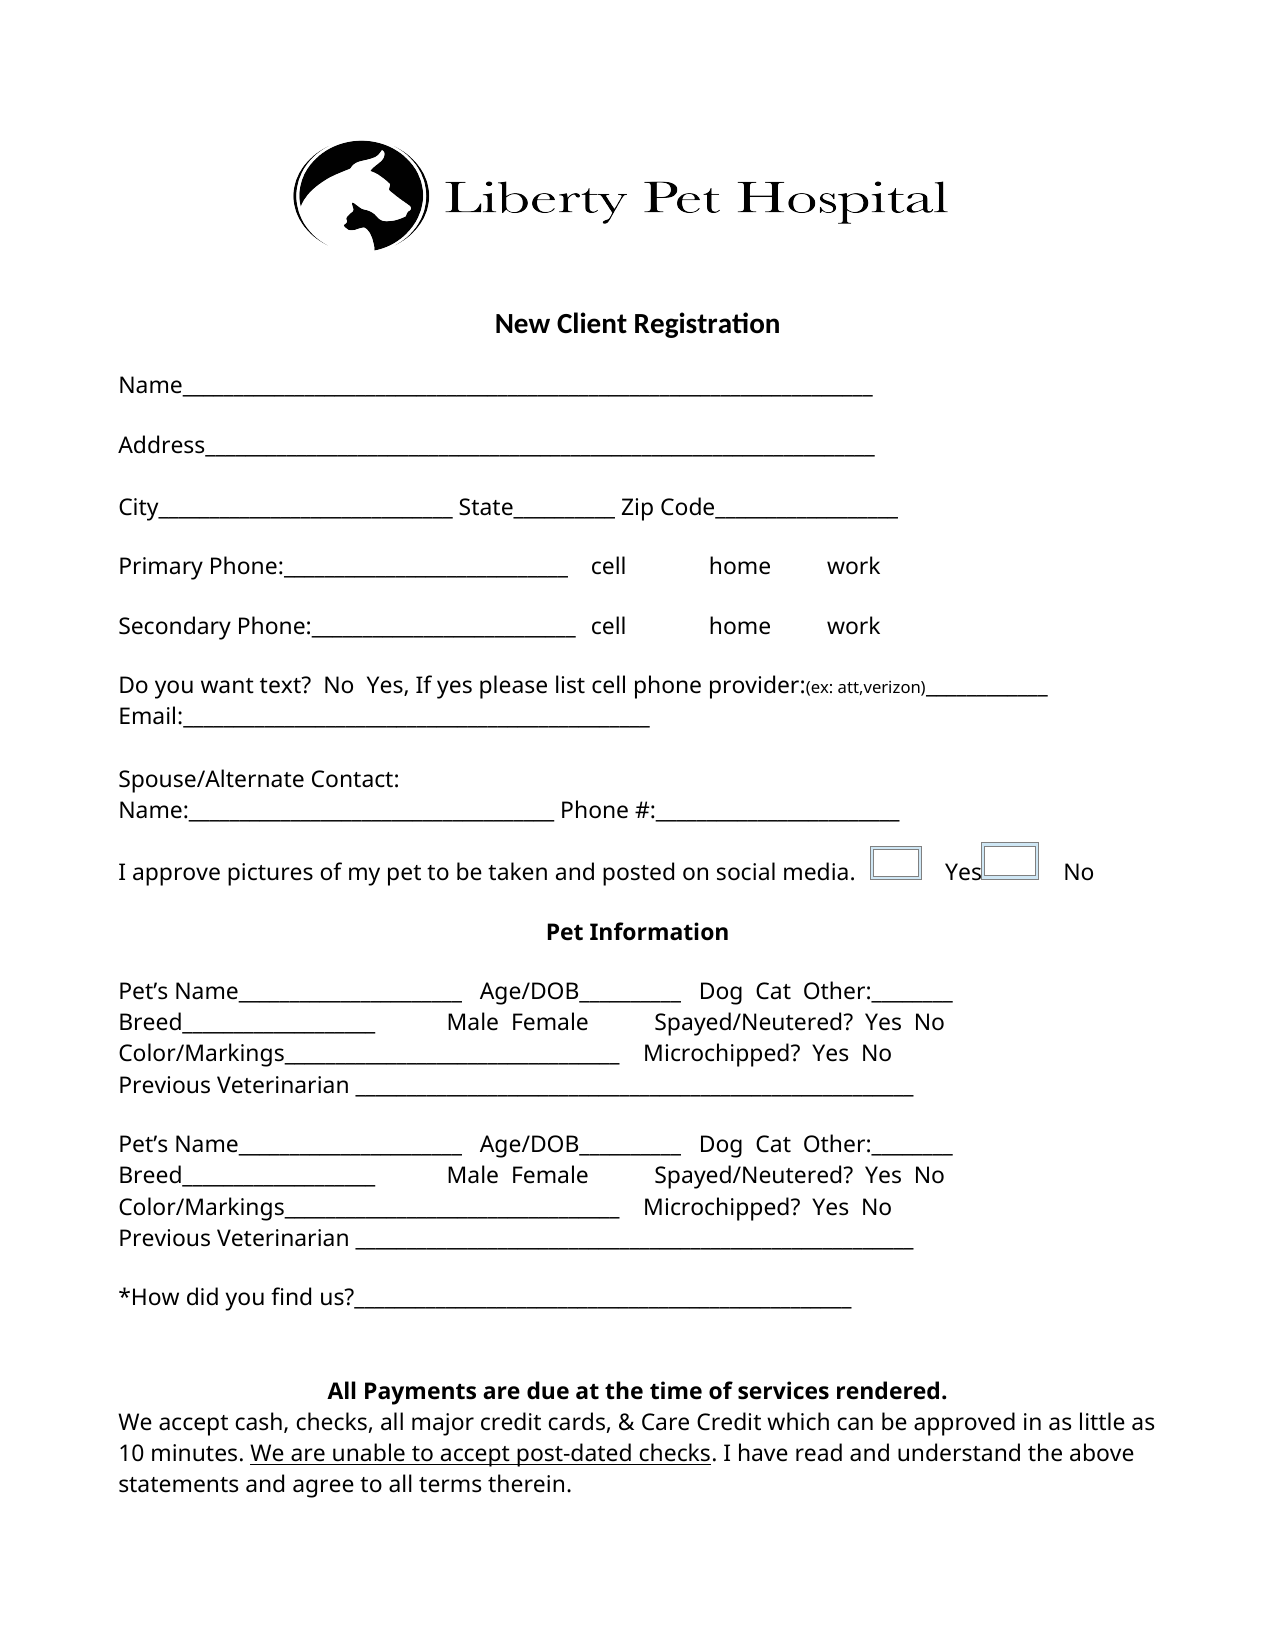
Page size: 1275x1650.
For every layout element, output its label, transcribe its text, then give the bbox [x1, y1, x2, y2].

text Breed___________________ Male Female Spayed/Neutered? Yes No [118, 1006, 1157, 1037]
text Previous Veterinarian _______________________________________________________ [118, 1222, 1157, 1253]
text *How did you find us?_________________________________________________ [118, 1281, 1157, 1312]
text Breed___________________ Male Female Spayed/Neutered? Yes No [118, 1159, 1157, 1190]
text Email:______________________________________________ [118, 700, 1157, 731]
text Do you want text? No Yes, If yes please list cell phone provider:(ex: att,verizon)____________ [118, 669, 1157, 700]
text Color/Markings_________________________________ Microchipped? Yes No [118, 1190, 1157, 1222]
text Name____________________________________________________________________ [118, 369, 1157, 401]
text New Client Registration [118, 306, 1157, 341]
text Spouse/Alternate Contact: [118, 763, 1157, 794]
text Name:____________________________________ Phone #:________________________ [118, 794, 1157, 825]
text City_____________________________ State__________ Zip Code__________________ [118, 491, 1157, 522]
text Pet’s Name______________________ Age/DOB__________ Dog Cat Other:________ [118, 975, 1157, 1006]
text Secondary Phone:__________________________ cell home work [118, 609, 1157, 641]
text Primary Phone:____________________________ cell home work [118, 550, 1157, 582]
text Address__________________________________________________________________ [118, 428, 1157, 460]
picture [258, 118, 1017, 272]
text We accept cash, checks, all major credit cards, & Care Credit which can be approved in as little as 10 minutes. We are unable to accept post-dated checks. I have read and understand the above statements and agree to all terms therein. [118, 1406, 1157, 1500]
text Color/Markings_________________________________ Microchipped? Yes No [118, 1037, 1157, 1069]
text Previous Veterinarian _______________________________________________________ [118, 1069, 1157, 1100]
text Pet Information [118, 916, 1157, 947]
text I approve pictures of my pet to be taken and posted on social media. Yes No [118, 856, 1157, 888]
text Pet’s Name______________________ Age/DOB__________ Dog Cat Other:________ [118, 1128, 1157, 1159]
text All Payments are due at the time of services rendered. [118, 1375, 1157, 1406]
